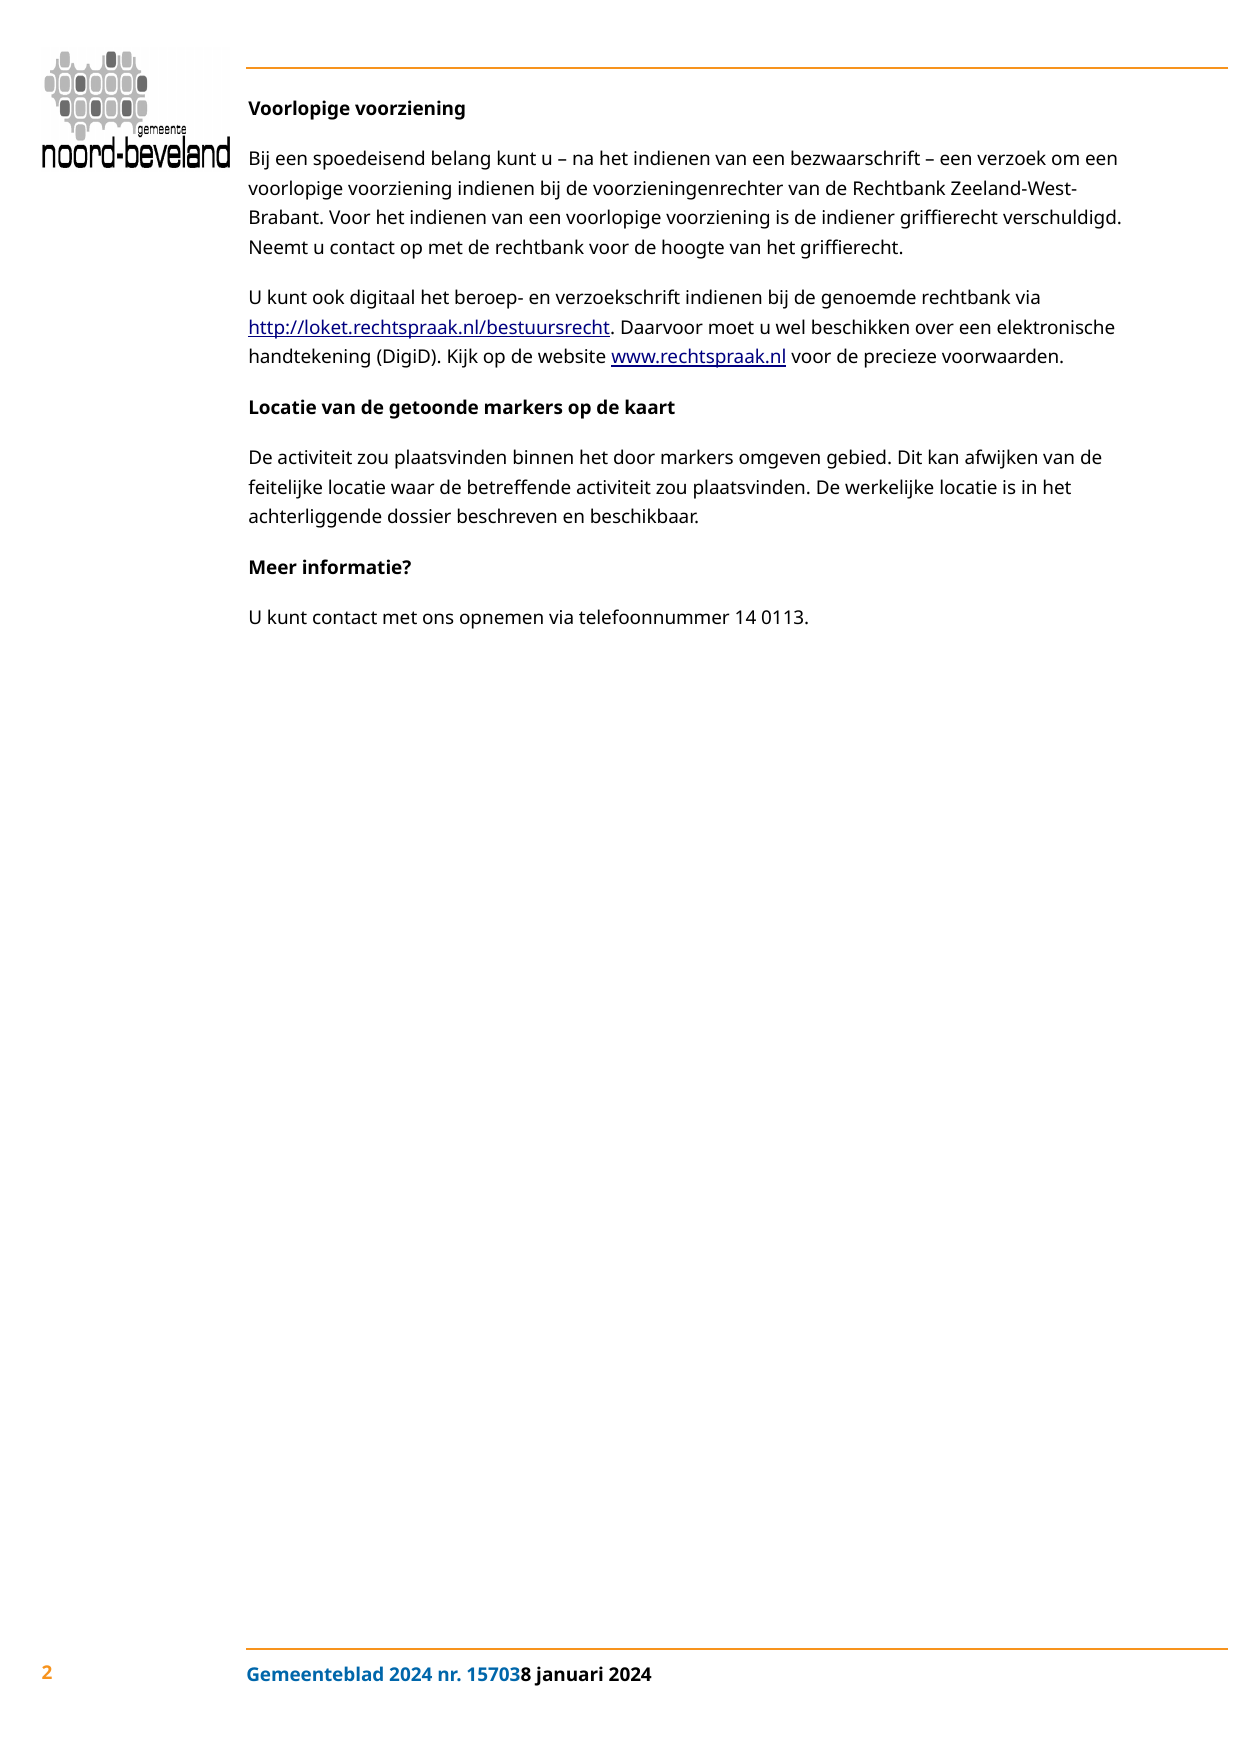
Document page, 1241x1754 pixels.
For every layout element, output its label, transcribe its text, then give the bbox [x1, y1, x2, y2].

text Voorlopige voorziening [248, 95, 1152, 121]
text U kunt contact met ons opnemen via telefoonnummer 14 0113. [248, 604, 1152, 630]
text De activiteit zou plaatsvinden binnen het door markers omgeven gebied. Dit kan afwijken van de feitelijke locatie waar de betreffende activiteit zou plaatsvinden. De werkelijke locatie is in het achterliggende dossier beschreven en beschikbaar. [248, 444, 1152, 529]
picture [41, 47, 231, 172]
text Locatie van de getoonde markers op de kaart [248, 394, 1152, 420]
text U kunt ook digitaal het beroep- en verzoekschrift indienen bij de genoemde rechtbank via http://loket.rechtspraak.nl/bestuursrecht. Daarvoor moet u wel beschikken over een elektronische handtekening (DigiD). Kijk op de website www.rechtspraak.nl voor de precieze voorwaarden. [248, 284, 1152, 369]
text Bij een spoedeisend belang kunt u – na het indienen van een bezwaarschrift – een verzoek om een voorlopige voorziening indienen bij de voorzieningenrechter van de Rechtbank Zeeland-West-Brabant. Voor het indienen van een voorlopige voorziening is de indiener griffierecht verschuldigd. Neemt u contact op met de rechtbank voor de hoogte van het griffierecht. [248, 145, 1152, 260]
text Meer informatie? [248, 554, 1152, 580]
